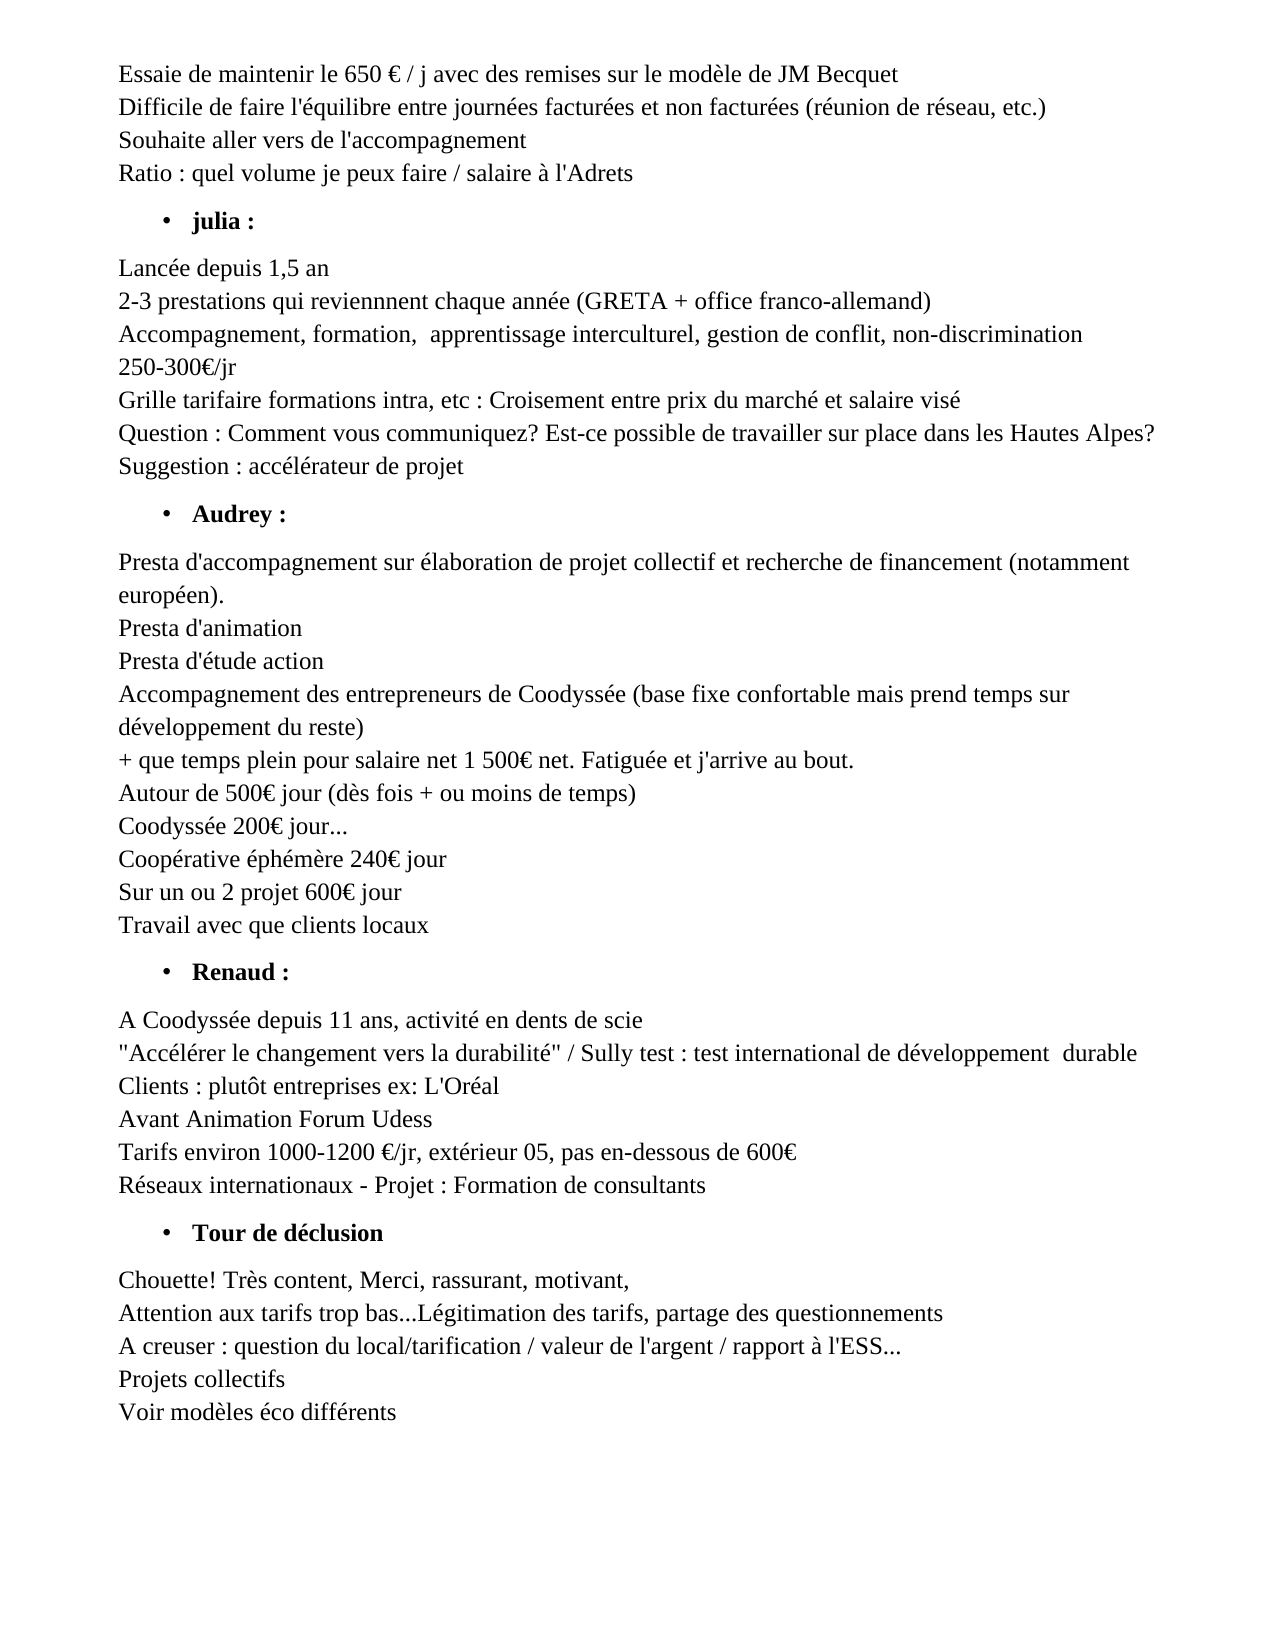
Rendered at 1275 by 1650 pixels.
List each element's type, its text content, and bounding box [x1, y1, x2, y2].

text Lancée depuis 1,5 an 2-3 prestations qui reviennnent chaque année (GRETA + office franco-allemand) Accompagnement, formation, apprentissage interculturel, gestion de conflit, non-discrimination 250-300€/jr Grille tarifaire formations intra, etc : Croisement entre prix du marché et salaire visé Question : Comment vous communiquez? Est-ce possible de travailler sur place dans les Hautes Alpes? Suggestion : accélérateur de projet [118, 253, 1216, 480]
list julia : [162, 206, 1216, 234]
list Audrey : [162, 499, 1216, 528]
text Essaie de maintenir le 650 € / j avec des remises sur le modèle de JM Becquet Difficile de faire l'équilibre entre journées facturées et non facturées (réunion de réseau, etc.) Souhaite aller vers de l'accompagnement Ratio : quel volume je peux faire / salaire à l'Adrets [118, 59, 1216, 187]
text A Coodyssée depuis 11 ans, activité en dents de scie "Accélérer le changement vers la durabilité" / Sully test : test international de développement durable Clients : plutôt entreprises ex: L'Oréal Avant Animation Forum Udess Tarifs environ 1000-1200 €/jr, extérieur 05, pas en-dessous de 600€ Réseaux internationaux - Projet : Formation de consultants [118, 1005, 1216, 1199]
list Renaud : [162, 957, 1216, 986]
list Tour de déclusion [162, 1218, 1216, 1247]
text Chouette! Très content, Merci, rassurant, motivant, Attention aux tarifs trop bas...Légitimation des tarifs, partage des questionnements A creuser : question du local/tarification / valeur de l'argent / rapport à l'ESS... Projets collectifs Voir modèles éco différents [118, 1265, 1216, 1492]
text Presta d'accompagnement sur élaboration de projet collectif et recherche de financement (notamment européen). Presta d'animation Presta d'étude action Accompagnement des entrepreneurs de Coodyssée (base fixe confortable mais prend temps sur développement du reste) + que temps plein pour salaire net 1 500€ net. Fatiguée et j'arrive au bout. Autour de 500€ jour (dès fois + ou moins de temps) Coodyssée 200€ jour... Coopérative éphémère 240€ jour Sur un ou 2 projet 600€ jour Travail avec que clients locaux [118, 547, 1216, 939]
